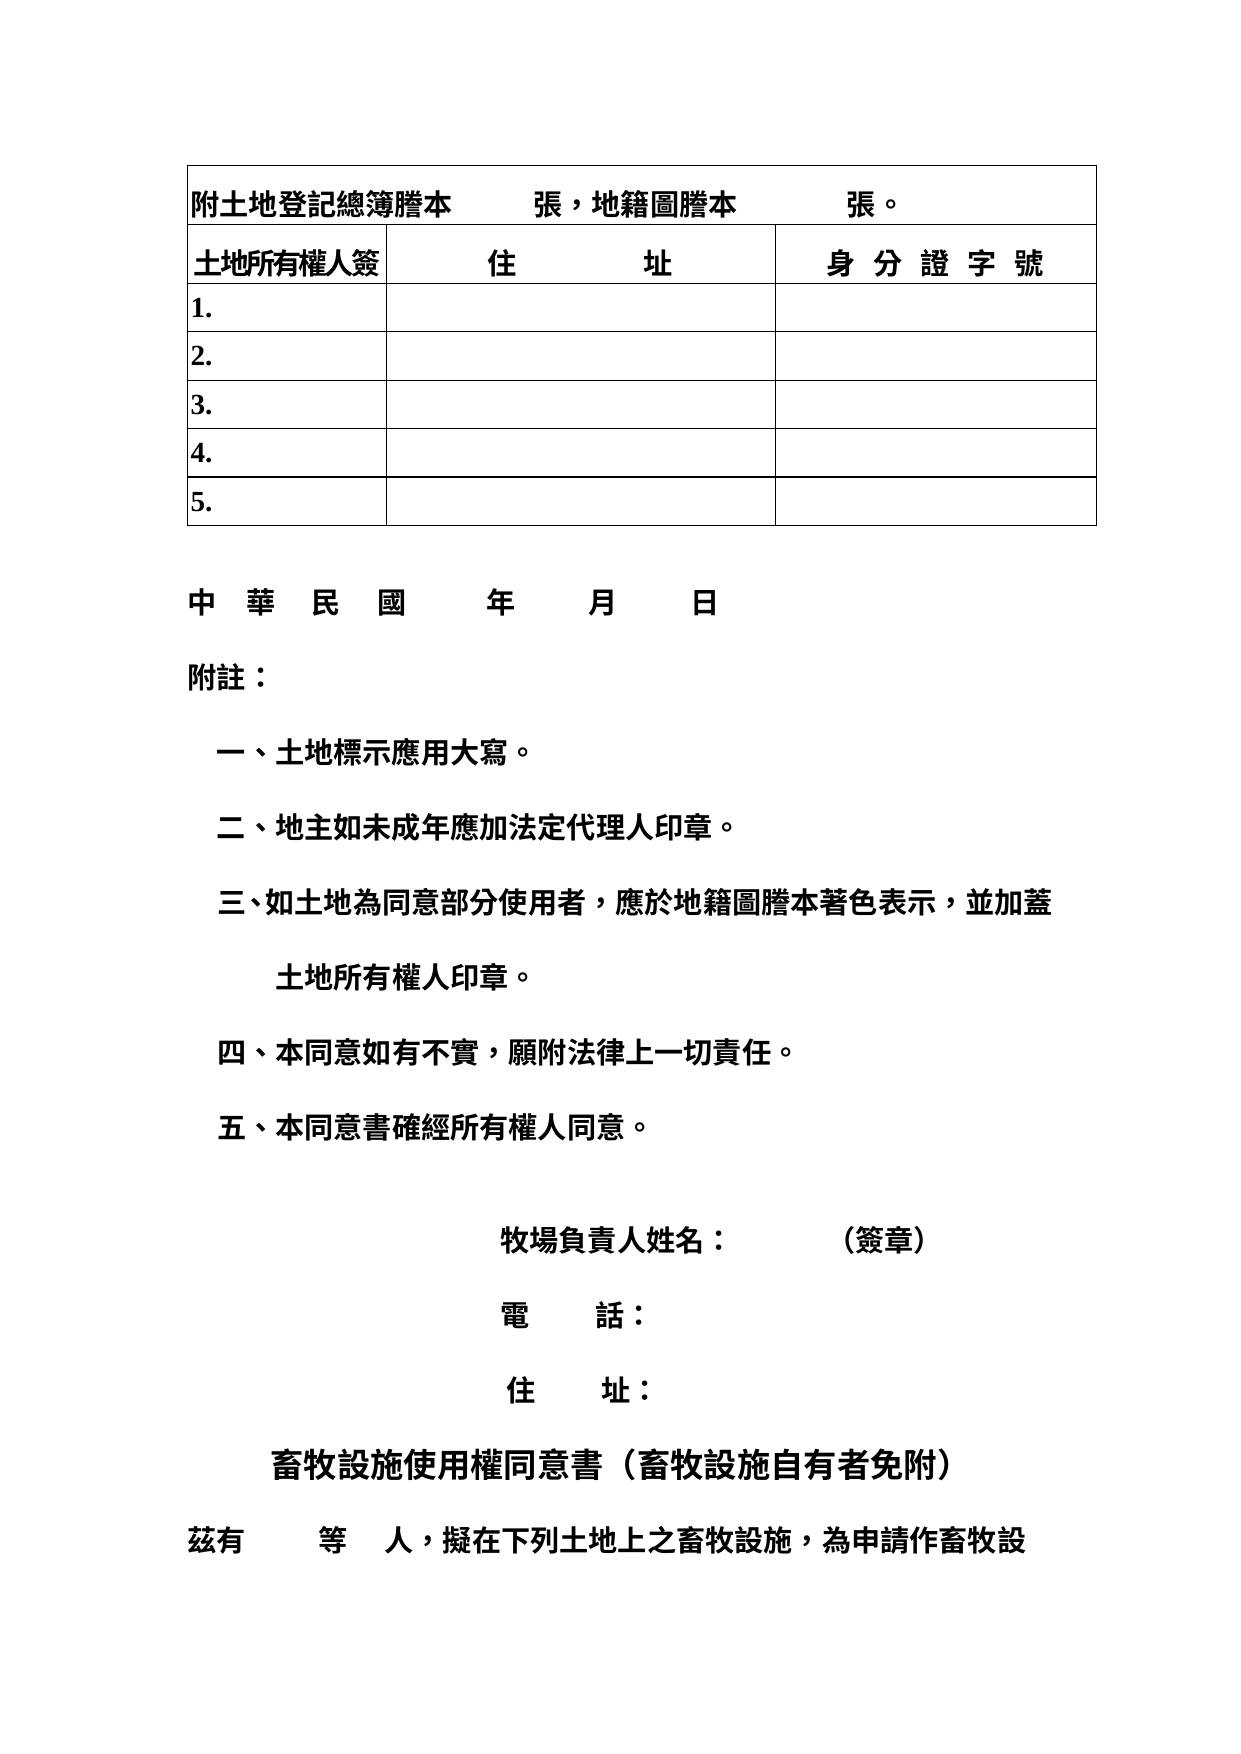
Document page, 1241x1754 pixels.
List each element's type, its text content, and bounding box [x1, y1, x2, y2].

table_cell 2. [188, 332, 386, 379]
table_cell [387, 284, 775, 331]
table_cell [776, 381, 1096, 428]
table_cell [776, 429, 1096, 476]
text 畜牧設施使用權同意書（畜牧設施自有者免附） [187, 1426, 1053, 1501]
table_cell 附土地登記總簿謄本 張，地籍圖謄本 張。 [188, 166, 1096, 223]
text 五、本同意書確經所有權人同意。 [217, 1088, 1053, 1163]
text 電 話： [237, 1276, 1053, 1351]
table_cell [387, 478, 775, 525]
table_cell 身 分 證 字 號 [776, 225, 1096, 283]
table_cell 3. [188, 381, 386, 428]
table_cell [387, 332, 775, 379]
table_cell [387, 381, 775, 428]
text 二、地主如未成年應加法定代理人印章。 [217, 788, 1053, 863]
table_cell 土地所有權人簽章 [188, 225, 386, 283]
table_cell [387, 429, 775, 476]
table_cell 5. [188, 478, 386, 525]
table_cell 住 址 [387, 225, 775, 283]
text 三、如土地為同意部分使用者，應於地籍圖謄本著色表示，並加蓋土地所有權人印章。 [217, 863, 1053, 1013]
text 四、本同意如有不實，願附法律上一切責任。 [217, 1013, 1053, 1088]
table_cell [776, 284, 1096, 331]
table_cell [776, 332, 1096, 379]
text 茲有 等 人，擬在下列土地上之畜牧設施，為申請作畜牧設 [187, 1501, 1053, 1576]
text 一、土地標示應用大寫。 [217, 713, 1053, 788]
table_cell [776, 478, 1096, 525]
table_cell 4. [188, 429, 386, 476]
text 牧場負責人姓名： （簽章） [237, 1201, 1053, 1276]
table_cell 1. [188, 284, 386, 331]
text 中 華 民 國 年 月 日 [187, 563, 1053, 638]
text 住 址： [187, 1351, 1053, 1426]
text 附註： [187, 638, 1053, 713]
